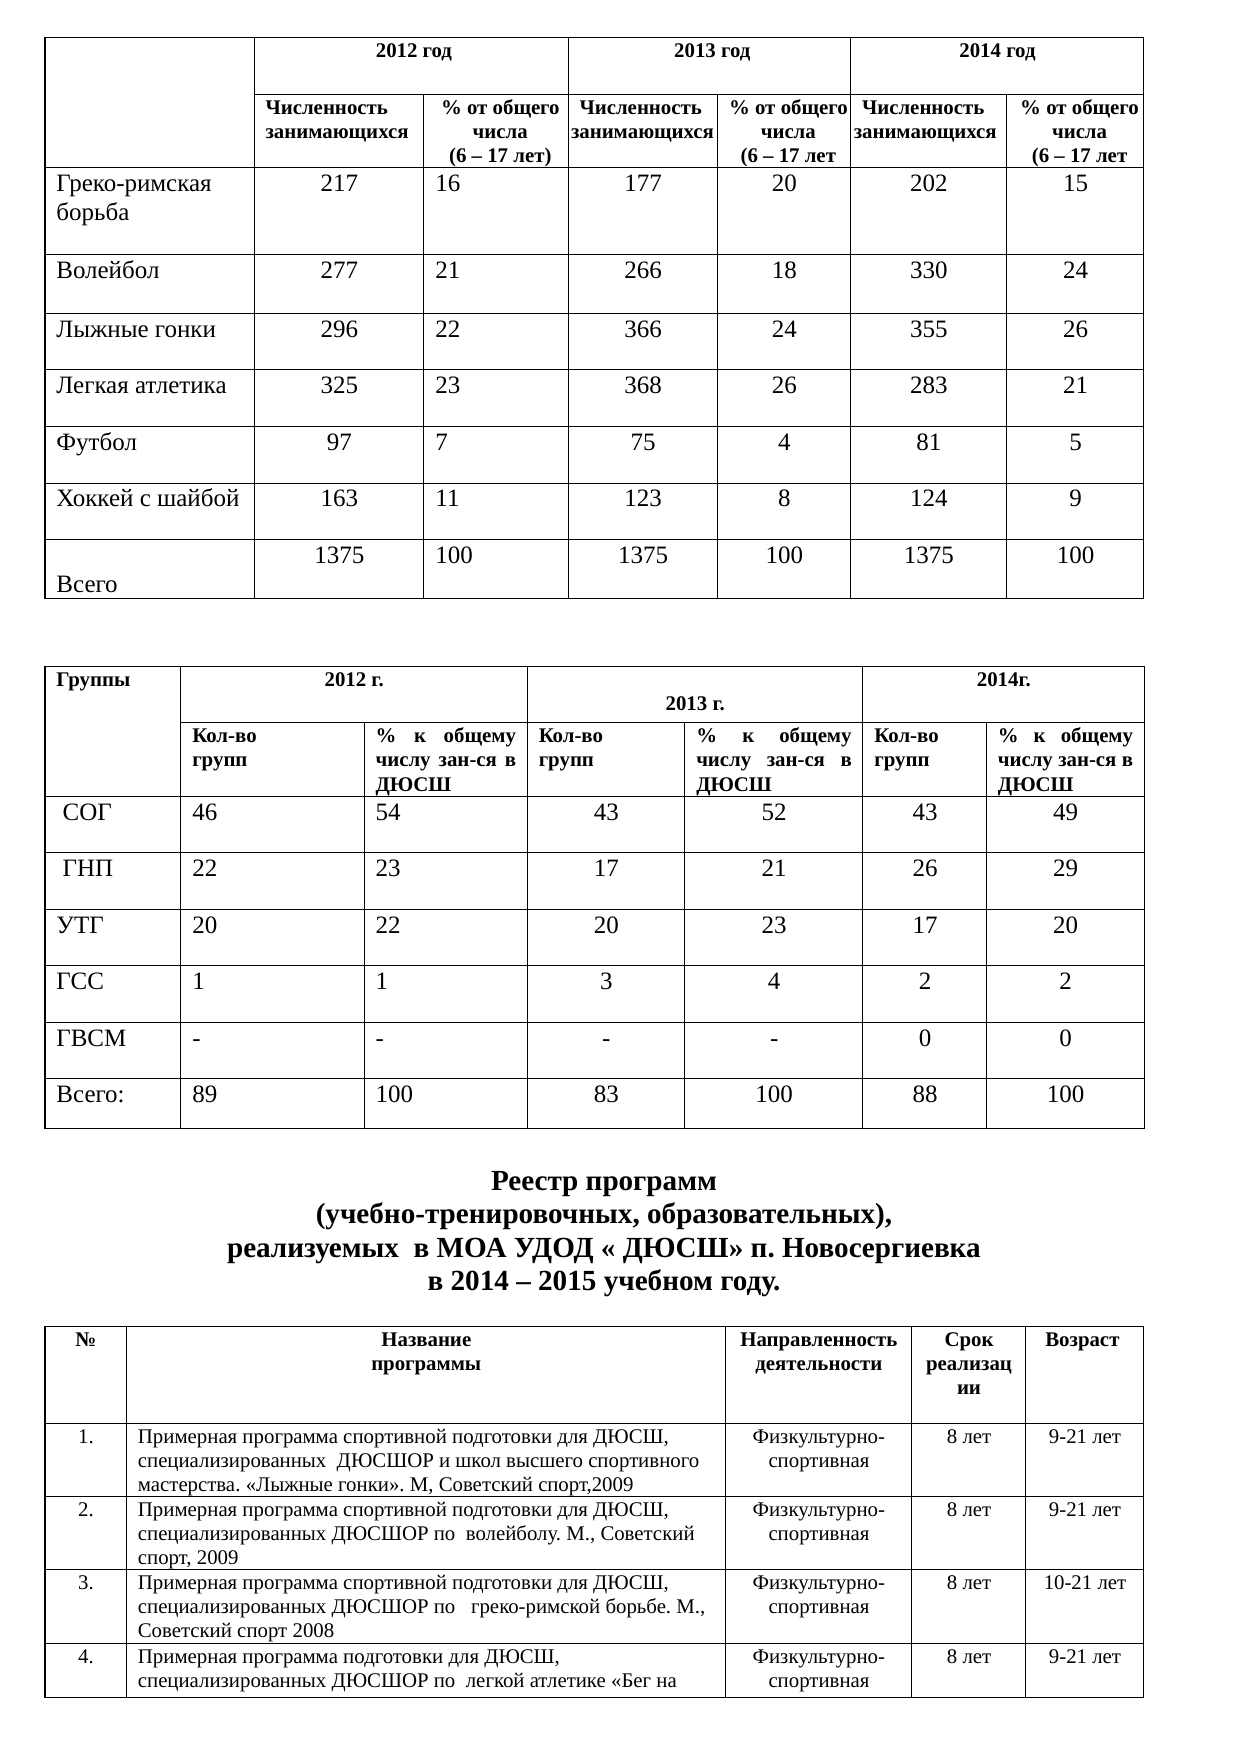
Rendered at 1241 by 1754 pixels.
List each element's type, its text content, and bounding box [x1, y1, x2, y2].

table_cell 16 [424, 168, 568, 254]
table_cell 8 лет [912, 1424, 1025, 1496]
table_cell % от общего числа (6 – 17 лет [1007, 95, 1143, 167]
table_cell 54 [365, 797, 527, 852]
table_cell Физкультурно- спортивная [726, 1424, 911, 1496]
table_cell 100 [685, 1079, 862, 1128]
table_cell Примерная программа спортивной подготовки для ДЮСШ, специализированных ДЮСШОР и школ высшего спортивного мастерства. «Лыжные гонки». М, Советский спорт,2009 [127, 1424, 725, 1496]
table_cell Кол-во групп [181, 723, 364, 796]
table_cell 366 [569, 314, 717, 369]
table_cell % к общему числу зан-ся в ДЮСШ [365, 723, 527, 796]
table_header Возраст [1026, 1327, 1143, 1423]
table_header [46, 38, 254, 167]
table_cell 29 [987, 853, 1144, 909]
table_cell 75 [569, 427, 717, 482]
table_cell 8 лет [912, 1497, 1025, 1569]
table_cell Футбол [46, 427, 254, 482]
table_cell 9 [1007, 484, 1143, 539]
table_cell 100 [718, 540, 850, 598]
table_header 2013 год [569, 38, 850, 94]
table_cell Примерная программа подготовки для ДЮСШ, специализированных ДЮСШОР по легкой атлетике «Бег на [127, 1644, 725, 1697]
table_cell 24 [1007, 255, 1143, 313]
table_cell 163 [255, 484, 423, 539]
table_cell 1375 [851, 540, 1006, 598]
table_cell 100 [424, 540, 568, 598]
table_cell 123 [569, 484, 717, 539]
table_cell - [685, 1023, 862, 1078]
table_cell % от общего числа (6 – 17 лет) [424, 95, 568, 167]
table_header 2013 г. [528, 667, 862, 722]
table_cell 49 [987, 797, 1144, 852]
table_cell 296 [255, 314, 423, 369]
text (учебно-тренировочных, образовательных), [56, 1196, 1152, 1230]
table_cell Примерная программа спортивной подготовки для ДЮСШ, специализированных ДЮСШОР по греко-римской борьбе. М., Советский спорт 2008 [127, 1570, 725, 1642]
table_cell 23 [365, 853, 527, 909]
text реализуемых в МОА УДОД « ДЮСШ» п. Новосергиевка [56, 1230, 1152, 1263]
table_cell 4. [46, 1644, 126, 1697]
table_cell 1375 [255, 540, 423, 598]
table_cell Греко-римская борьба [46, 168, 254, 254]
table_cell 3. [46, 1570, 126, 1642]
table_cell % к общему числу зан-ся в ДЮСШ [685, 723, 862, 796]
table_cell 7 [424, 427, 568, 482]
table_cell 277 [255, 255, 423, 313]
table_cell Всего: [46, 1079, 180, 1128]
table_cell 23 [685, 910, 862, 965]
table_cell 20 [181, 910, 364, 965]
table_header Направленность деятельности [726, 1327, 911, 1423]
table_cell 22 [181, 853, 364, 909]
table_cell 26 [1007, 314, 1143, 369]
table_cell 100 [365, 1079, 527, 1128]
table_cell 9-21 лет [1026, 1497, 1143, 1569]
table_cell 20 [718, 168, 850, 254]
table_cell 124 [851, 484, 1006, 539]
table_cell 1. [46, 1424, 126, 1496]
table_cell ГВСМ [46, 1023, 180, 1078]
table_cell 21 [1007, 370, 1143, 426]
table_cell Легкая атлетика [46, 370, 254, 426]
table_cell 15 [1007, 168, 1143, 254]
table_cell 283 [851, 370, 1006, 426]
table_cell 10-21 лет [1026, 1570, 1143, 1642]
table_cell 325 [255, 370, 423, 426]
table_cell Физкультурно- спортивная [726, 1644, 911, 1697]
table_cell Волейбол [46, 255, 254, 313]
table_cell 1375 [569, 540, 717, 598]
table_cell 100 [987, 1079, 1144, 1128]
table_cell 1 [181, 966, 364, 1022]
table_cell 22 [424, 314, 568, 369]
table_cell Численность занимающихся [255, 95, 423, 167]
table_cell % к общему числу зан-ся в ДЮСШ [987, 723, 1144, 796]
table_cell 177 [569, 168, 717, 254]
table_cell Всего [46, 540, 254, 598]
table_cell 26 [863, 853, 986, 909]
table_cell 20 [987, 910, 1144, 965]
table_cell Хоккей с шайбой [46, 484, 254, 539]
table_cell 89 [181, 1079, 364, 1128]
table_cell 3 [528, 966, 684, 1022]
table_header № [46, 1327, 126, 1423]
table_cell 5 [1007, 427, 1143, 482]
table_cell 217 [255, 168, 423, 254]
table_cell 202 [851, 168, 1006, 254]
table_cell 52 [685, 797, 862, 852]
table_cell 46 [181, 797, 364, 852]
table_cell СОГ [46, 797, 180, 852]
text Реестр программ [56, 1163, 1152, 1196]
table_cell 88 [863, 1079, 986, 1128]
table_cell 8 [718, 484, 850, 539]
table_cell ГСС [46, 966, 180, 1022]
table_cell 0 [987, 1023, 1144, 1078]
table_cell 21 [685, 853, 862, 909]
table_cell - [365, 1023, 527, 1078]
table_cell 97 [255, 427, 423, 482]
table_header 2012 г. [181, 667, 527, 722]
table_cell 43 [863, 797, 986, 852]
table_cell 20 [528, 910, 684, 965]
table_cell % от общего числа (6 – 17 лет [718, 95, 850, 167]
table_cell Численность занимающихся [851, 95, 1006, 167]
table_cell 11 [424, 484, 568, 539]
table_cell 9-21 лет [1026, 1644, 1143, 1697]
table_cell 17 [528, 853, 684, 909]
table_cell Лыжные гонки [46, 314, 254, 369]
text в 2014 – 2015 учебном году. [56, 1263, 1152, 1297]
table_cell 2. [46, 1497, 126, 1569]
table_cell 0 [863, 1023, 986, 1078]
table_cell 266 [569, 255, 717, 313]
table_cell 83 [528, 1079, 684, 1128]
table_cell 24 [718, 314, 850, 369]
table_cell 8 лет [912, 1644, 1025, 1697]
table_cell 8 лет [912, 1570, 1025, 1642]
table_cell Примерная программа спортивной подготовки для ДЮСШ, специализированных ДЮСШОР по волейболу. М., Советский спорт, 2009 [127, 1497, 725, 1569]
table_header Срок реализации [912, 1327, 1025, 1423]
table_cell 43 [528, 797, 684, 852]
table_cell 330 [851, 255, 1006, 313]
table_cell Физкультурно- спортивная [726, 1497, 911, 1569]
table_cell 4 [685, 966, 862, 1022]
table_header Группы [46, 667, 180, 796]
table_cell Численность занимающихся [569, 95, 717, 167]
table_cell Физкультурно- спортивная [726, 1570, 911, 1642]
table_header Название программы [127, 1327, 725, 1423]
table_cell 26 [718, 370, 850, 426]
table_cell 368 [569, 370, 717, 426]
table_cell Кол-во групп [863, 723, 986, 796]
table_cell 1 [365, 966, 527, 1022]
table_cell Кол-во групп [528, 723, 684, 796]
table_cell 2 [987, 966, 1144, 1022]
table_cell 355 [851, 314, 1006, 369]
table_cell - [181, 1023, 364, 1078]
table_cell - [528, 1023, 684, 1078]
table_cell 22 [365, 910, 527, 965]
table_header 2014 год [851, 38, 1143, 94]
table_cell 23 [424, 370, 568, 426]
table_cell ГНП [46, 853, 180, 909]
table_cell 4 [718, 427, 850, 482]
table_cell 9-21 лет [1026, 1424, 1143, 1496]
table_cell 21 [424, 255, 568, 313]
table_header 2012 год [255, 38, 568, 94]
table_cell 18 [718, 255, 850, 313]
table_cell 100 [1007, 540, 1143, 598]
table_cell 2 [863, 966, 986, 1022]
table_cell 17 [863, 910, 986, 965]
table_header 2014г. [863, 667, 1144, 722]
table_cell УТГ [46, 910, 180, 965]
table_cell 81 [851, 427, 1006, 482]
